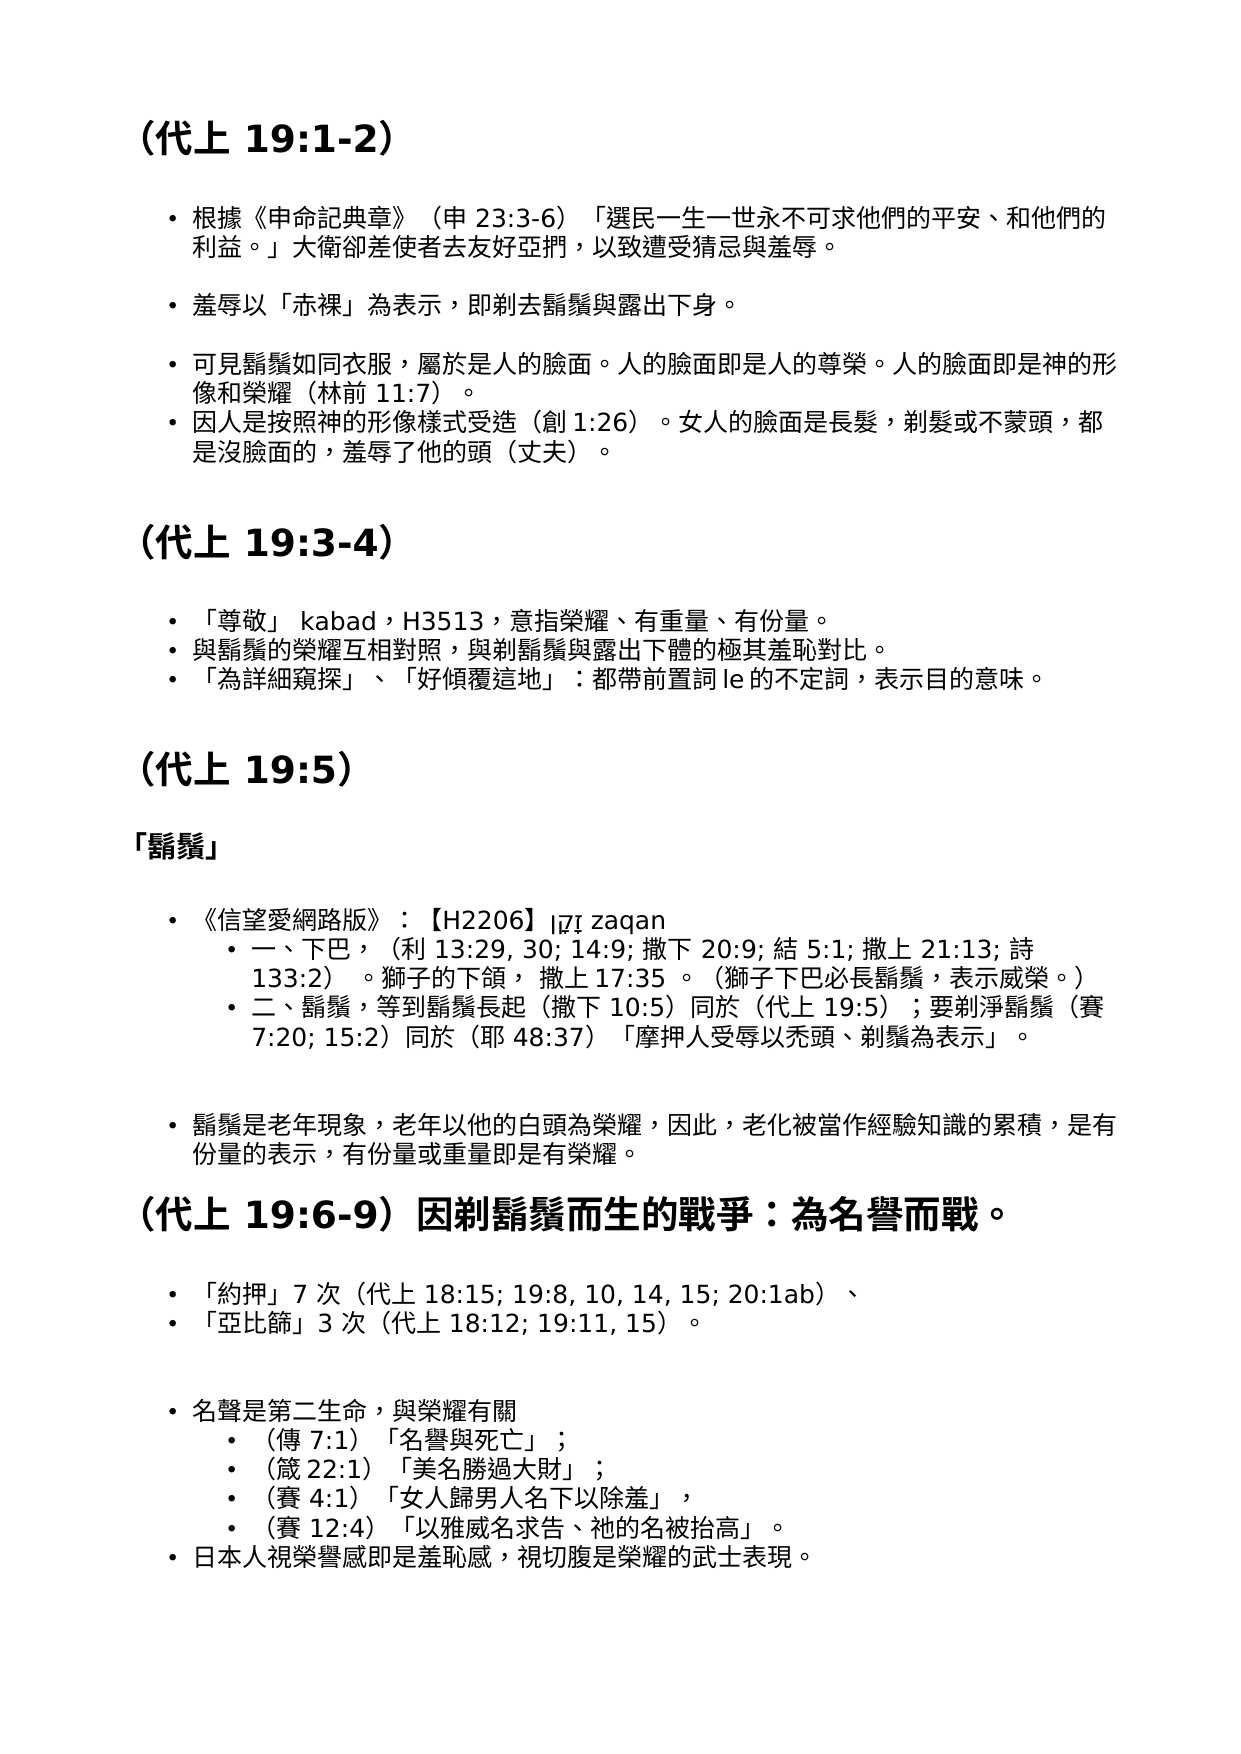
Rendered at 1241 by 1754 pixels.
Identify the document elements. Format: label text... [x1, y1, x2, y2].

list 「約押」7 次（代上 18:15; 19:8, 10, 14, 15; 20:1ab）、 [177, 1280, 1122, 1309]
list 「亞比篩」3 次（代上 18:12; 19:11, 15）。 [177, 1309, 1122, 1338]
list 根據《申命記典章》（申 23:3-6）「選民一生一世永不可求他們的平安、和他們的利益。」大衛卻差使者去友好亞捫，以致遭受猜忌與羞辱。 [177, 204, 1122, 262]
list 與鬍鬚的榮耀互相對照，與剃鬍鬚與露出下體的極其羞恥對比。 [177, 636, 1122, 665]
subtitle （代上 19:5） [118, 749, 1122, 793]
list （傳 7:1）「名譽與死亡」； [236, 1426, 1122, 1455]
list 《信望愛網路版》：【H2206】זָקָן zaqan [177, 906, 1122, 935]
list （賽 4:1）「女人歸男人名下以除羞」， [236, 1484, 1122, 1514]
list 一、下巴，（利 13:29, 30; 14:9; 撒下 20:9; 結 5:1; 撒上 21:13; 詩 133:2） 。獅子的下頜， 撒上17:35 。（獅子下巴必長鬍鬚，表示威榮。） [236, 935, 1122, 993]
subtitle 「鬍鬚」 [118, 830, 1122, 864]
list 名聲是第二生命，與榮耀有關 [177, 1397, 1122, 1426]
subtitle （代上 19:1-2） [118, 118, 1122, 162]
list （箴22:1）「美名勝過大財」； [236, 1455, 1122, 1484]
list 因人是按照神的形像樣式受造（創1:26）。女人的臉面是長髮，剃髮或不蒙頭，都是沒臉面的，羞辱了他的頭（丈夫）。 [177, 408, 1122, 467]
list 「尊敬」 kabad，H3513，意指榮耀、有重量、有份量。 [177, 607, 1122, 636]
list 「為詳細窺探」、「好傾覆這地」：都帶前置詞le的不定詞，表示目的意味。 [177, 665, 1122, 694]
list 可見鬍鬚如同衣服，屬於是人的臉面。人的臉面即是人的尊榮。人的臉面即是神的形像和榮耀（林前 11:7）。 [177, 350, 1122, 408]
list （賽 12:4）「以雅威名求告、祂的名被抬高」。 [236, 1514, 1122, 1543]
list 二、鬍鬚，等到鬍鬚長起（撒下 10:5）同於（代上 19:5）；要剃淨鬍鬚（賽 7:20; 15:2）同於（耶 48:37）「摩押人受辱以禿頭、剃鬚為表示」。 [236, 993, 1122, 1052]
list 日本人視榮譽感即是羞恥感，視切腹是榮耀的武士表現。 [177, 1543, 1122, 1572]
list 羞辱以「赤裸」為表示，即剃去鬍鬚與露出下身。 [177, 292, 1122, 321]
subtitle （代上 19:3-4） [118, 521, 1122, 565]
list 鬍鬚是老年現象，老年以他的白頭為榮耀，因此，老化被當作經驗知識的累積，是有份量的表示，有份量或重量即是有榮耀。 [177, 1111, 1122, 1169]
subtitle （代上 19:6-9）因剃鬍鬚而生的戰爭：為名譽而戰。 [118, 1194, 1122, 1238]
